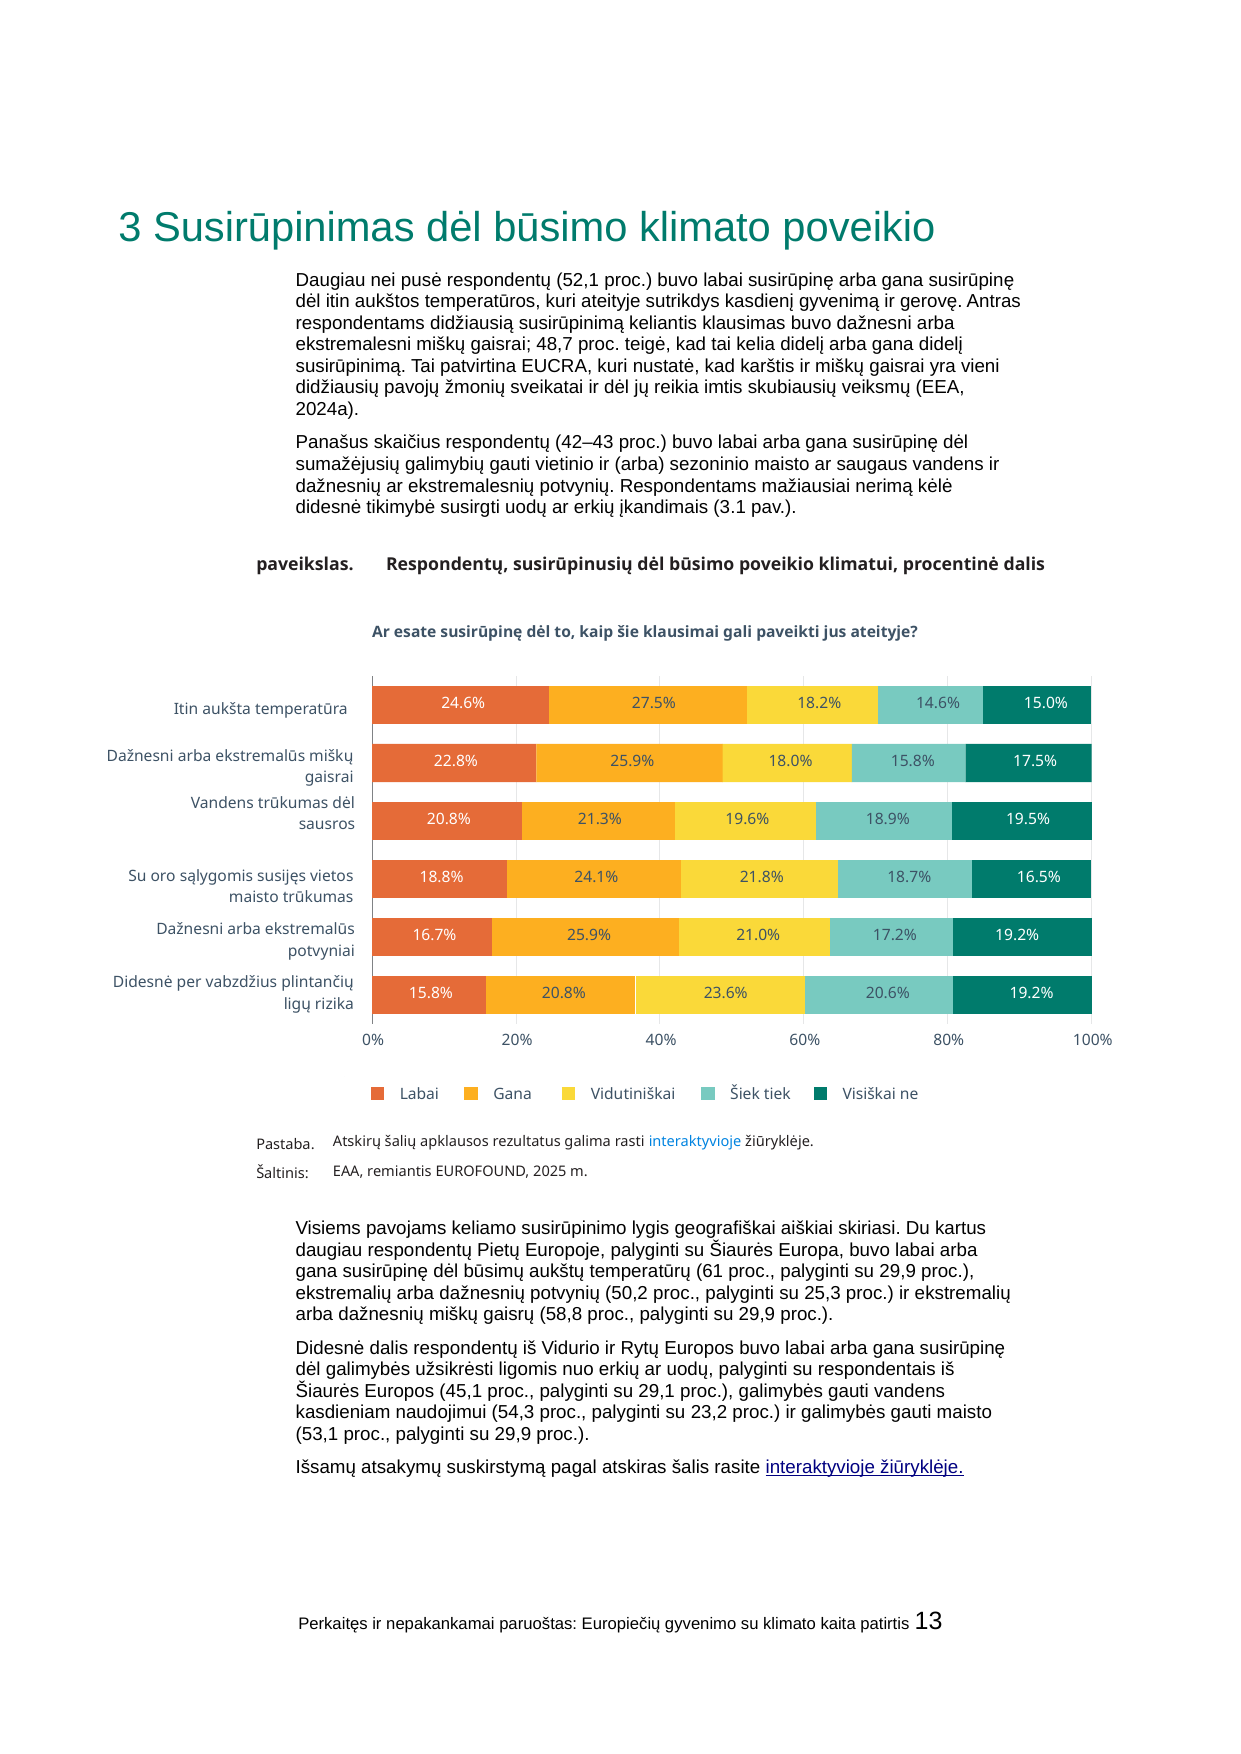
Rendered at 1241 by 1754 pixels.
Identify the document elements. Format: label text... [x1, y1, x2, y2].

text Visiems pavojams keliamo susirūpinimo lygis geografiškai aiškiai skiriasi. Du kartus daugiau respondentų Pietų Europoje, palyginti su Šiaurės Europa, buvo labai arba gana susirūpinę dėl būsimų aukštų temperatūrų (61 proc., palyginti su 29,9 proc.), ekstremalių arba dažnesnių potvynių (50,2 proc., palyginti su 25,3 proc.) ir ekstremalių arba dažnesnių miškų gaisrų (58,8 proc., palyginti su 29,9 proc.). [295, 1217, 1022, 1324]
subtitle 3 Susirūpinimas dėl būsimo klimato poveikio [118, 202, 1122, 250]
text Išsamų atsakymų suskirstymą pagal atskiras šalis rasite interaktyvioje žiūryklėje. [295, 1456, 1022, 1478]
text Panašus skaičius respondentų (42–43 proc.) buvo labai arba gana susirūpinę dėl sumažėjusių galimybių gauti vietinio ir (arba) sezoninio maisto ar saugaus vandens ir dažnesnių ar ekstremalesnių potvynių. Respondentams mažiausiai nerimą kėlė didesnė tikimybė susirgti uodų ar erkių įkandimais (3.1 pav.). [295, 431, 1022, 517]
text Didesnė dalis respondentų iš Vidurio ir Rytų Europos buvo labai arba gana susirūpinę dėl galimybės užsikrėsti ligomis nuo erkių ar uodų, palyginti su respondentais iš Šiaurės Europos (45,1 proc., palyginti su 29,1 proc.), galimybės gauti vandens kasdieniam naudojimui (54,3 proc., palyginti su 23,2 proc.) ir galimybės gauti maisto (53,1 proc., palyginti su 29,9 proc.). [295, 1336, 1022, 1444]
text Daugiau nei pusė respondentų (52,1 proc.) buvo labai susirūpinę arba gana susirūpinę dėl itin aukštos temperatūros, kuri ateityje sutrikdys kasdienį gyvenimą ir gerovę. Antras respondentams didžiausią susirūpinimą keliantis klausimas buvo dažnesni arba ekstremalesni miškų gaisrai; 48,7 proc. teigė, kad tai kelia didelį arba gana didelį susirūpinimą. Tai patvirtina EUCRA, kuri nustatė, kad karštis ir miškų gaisrai yra vieni didžiausių pavojų žmonių sveikatai ir dėl jų reikia imtis skubiausių veiksmų (EEA, 2024a). [295, 268, 1022, 419]
